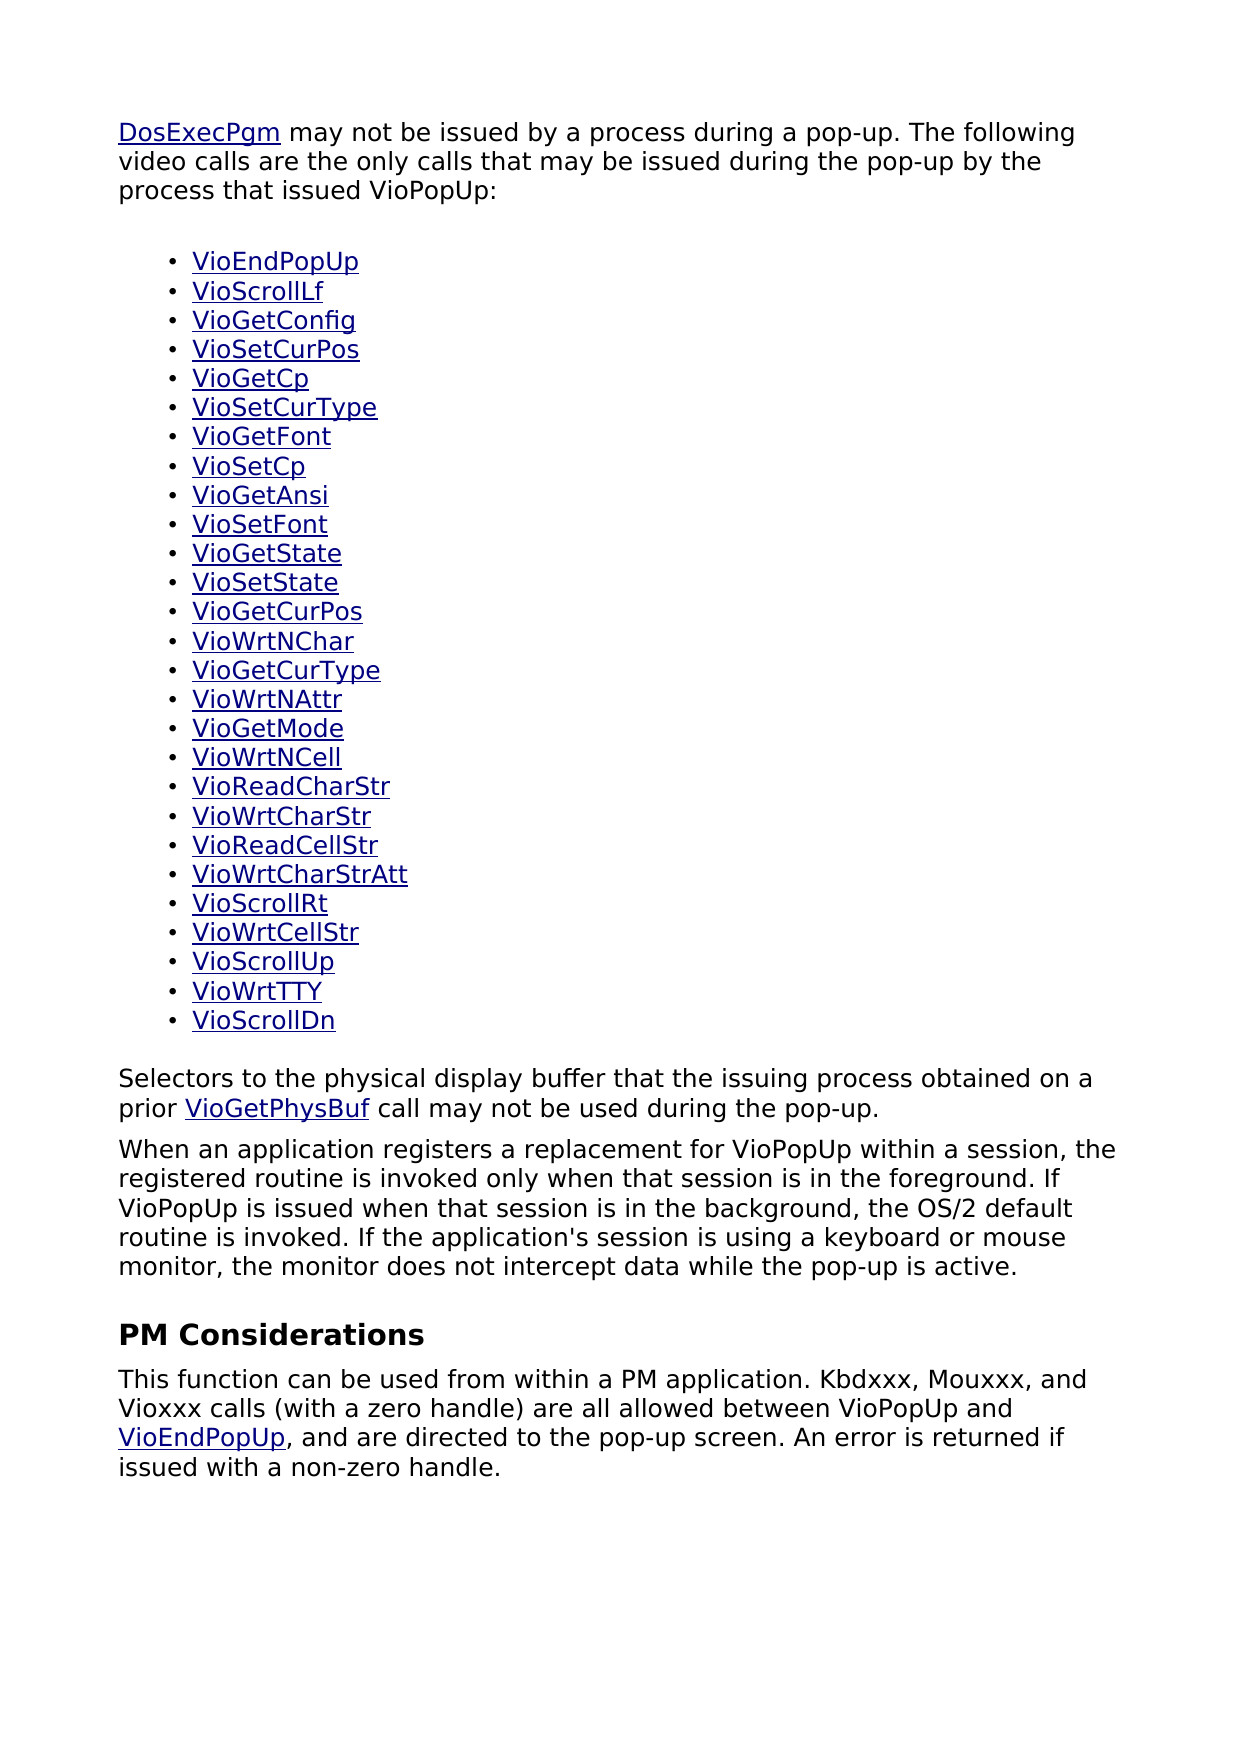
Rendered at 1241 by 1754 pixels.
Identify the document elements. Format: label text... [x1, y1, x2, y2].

list VioGetCp [177, 364, 1122, 393]
subtitle PM Considerations [118, 1319, 1122, 1353]
list VioWrtNChar [177, 627, 1122, 656]
text DosExecPgm may not be issued by a process during a pop-up. The following video calls are the only calls that may be issued during the pop-up by the process that issued VioPopUp: [118, 118, 1122, 206]
list VioScrollUp [177, 948, 1122, 977]
list VioGetAnsi [177, 481, 1122, 510]
list VioWrtTTY [177, 977, 1122, 1006]
list VioGetState [177, 539, 1122, 568]
list VioEndPopUp [177, 248, 1122, 277]
list VioGetConfig [177, 306, 1122, 335]
list VioWrtNCell [177, 743, 1122, 773]
text This function can be used from within a PM application. Kbdxxx, Mouxxx, and Vioxxx calls (with a zero handle) are all allowed between VioPopUp and VioEndPopUp, and are directed to the pop-up screen. An error is returned if issued with a non-zero handle. [118, 1365, 1122, 1482]
list VioSetCurPos [177, 335, 1122, 364]
list VioWrtCharStr [177, 802, 1122, 831]
list VioScrollDn [177, 1006, 1122, 1035]
list VioReadCellStr [177, 831, 1122, 860]
list VioWrtCellStr [177, 918, 1122, 948]
list VioSetState [177, 568, 1122, 598]
list VioWrtCharStrAtt [177, 860, 1122, 889]
text Selectors to the physical display buffer that the issuing process obtained on a prior VioGetPhysBuf call may not be used during the pop-up. [118, 1064, 1122, 1123]
list VioScrollRt [177, 889, 1122, 918]
list VioSetCp [177, 452, 1122, 481]
list VioGetCurPos [177, 598, 1122, 627]
list VioReadCharStr [177, 773, 1122, 802]
list VioSetCurType [177, 393, 1122, 423]
text When an application registers a replacement for VioPopUp within a session, the registered routine is invoked only when that session is in the foreground. If VioPopUp is issued when that session is in the background, the OS/2 default routine is invoked. If the application's session is using a keyboard or mouse monitor, the monitor does not intercept data while the pop-up is active. [118, 1135, 1122, 1281]
list VioScrollLf [177, 277, 1122, 306]
list VioGetFont [177, 423, 1122, 452]
list VioWrtNAttr [177, 685, 1122, 714]
list VioGetCurType [177, 656, 1122, 685]
list VioGetMode [177, 714, 1122, 743]
list VioSetFont [177, 510, 1122, 539]
